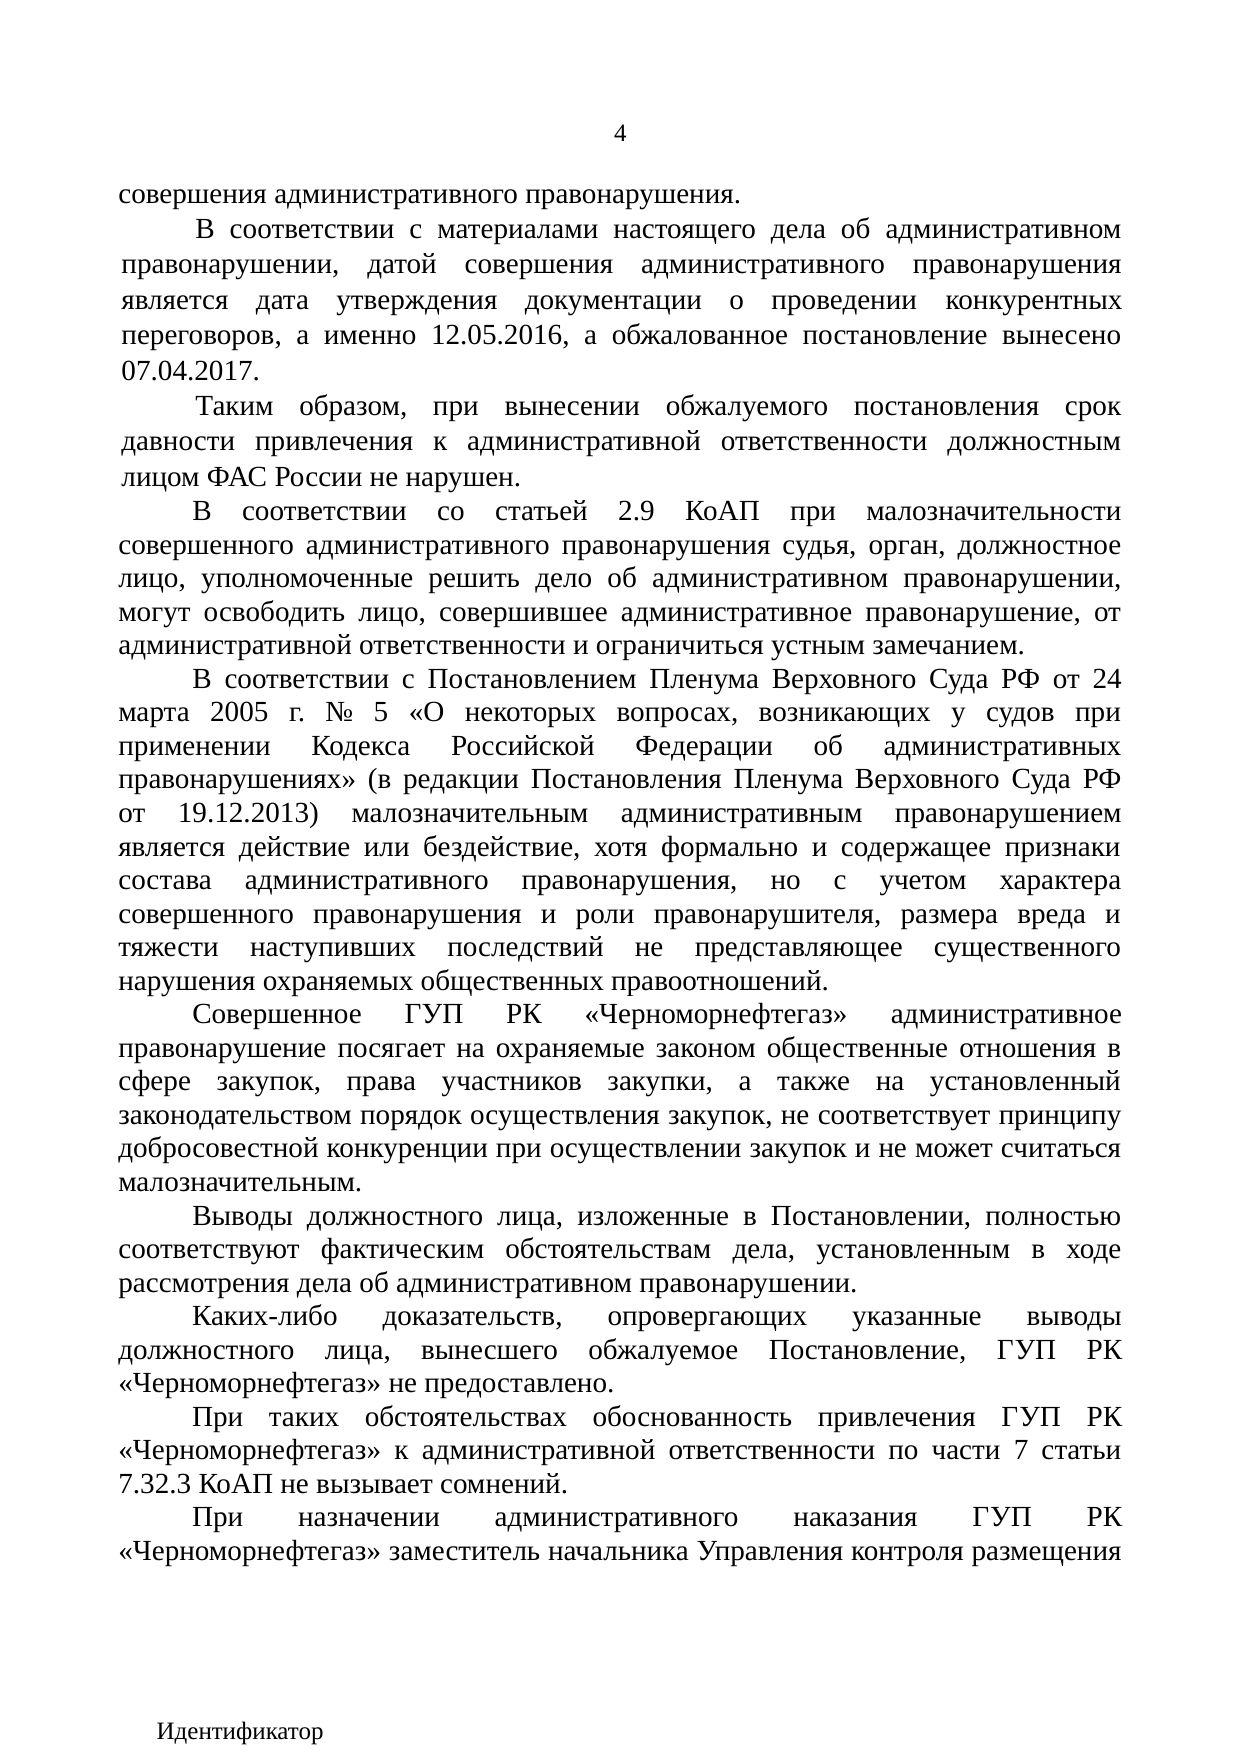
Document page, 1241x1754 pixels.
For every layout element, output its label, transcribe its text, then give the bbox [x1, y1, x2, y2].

text При таких обстоятельствах обоснованность привлечения ГУП РК «Черноморнефтегаз» к административной ответственности по части 7 статьи 7.32.3 КоАП не вызывает сомнений. [118, 1399, 1122, 1499]
text В соответствии со статьей 2.9 КоАП при малозначительности совершенного административного правонарушения судья, орган, должностное лицо, уполномоченные решить дело об административном правонарушении, могут освободить лицо, совершившее административное правонарушение, от административной ответственности и ограничиться устным замечанием. [118, 493, 1122, 661]
text При назначении административного наказания ГУП РК «Черноморнефтегаз» заместитель начальника Управления контроля размещения [118, 1499, 1122, 1567]
text Совершенное ГУП РК «Черноморнефтегаз» административное правонарушение посягает на охраняемые законом общественные отношения в сфере закупок, права участников закупки, а также на установленный законодательством порядок осуществления закупок, не соответствует принципу добросовестной конкуренции при осуществлении закупок и не может считаться малозначительным. [118, 996, 1122, 1198]
text В соответствии с Постановлением Пленума Верховного Суда РФ от 24 марта 2005 г. № 5 «О некоторых вопросах, возникающих у судов при применении Кодекса Российской Федерации об административных правонарушениях» (в редакции Постановления Пленума Верховного Суда РФ от 19.12.2013) малозначительным административным правонарушением является действие или бездействие, хотя формально и содержащее признаки состава административного правонарушения, но с учетом характера совершенного правонарушения и роли правонарушителя, размера вреда и тяжести наступивших последствий не представляющее существенного нарушения охраняемых общественных правоотношений. [118, 661, 1122, 996]
text В соответствии с материалами настоящего дела об административном правонарушении, датой совершения административного правонарушения является дата утверждения документации о проведении конкурентных переговоров, а именно 12.05.2016, а обжалованное постановление вынесено 07.04.2017. Таким образом, при вынесении обжалуемого постановления срок давности привлечения к административной ответственности должностным лицом ФАС России не нарушен. [121, 210, 1122, 493]
text Выводы должностного лица, изложенные в Постановлении, полностью соответствуют фактическим обстоятельствам дела, установленным в ходе рассмотрения дела об административном правонарушении. [118, 1198, 1122, 1298]
text Каких-либо доказательств, опровергающих указанные выводы должностного лица, вынесшего обжалуемое Постановление, ГУП РК «Черноморнефтегаз» не предоставлено. [118, 1298, 1122, 1399]
text совершения административного правонарушения. [118, 176, 1122, 210]
